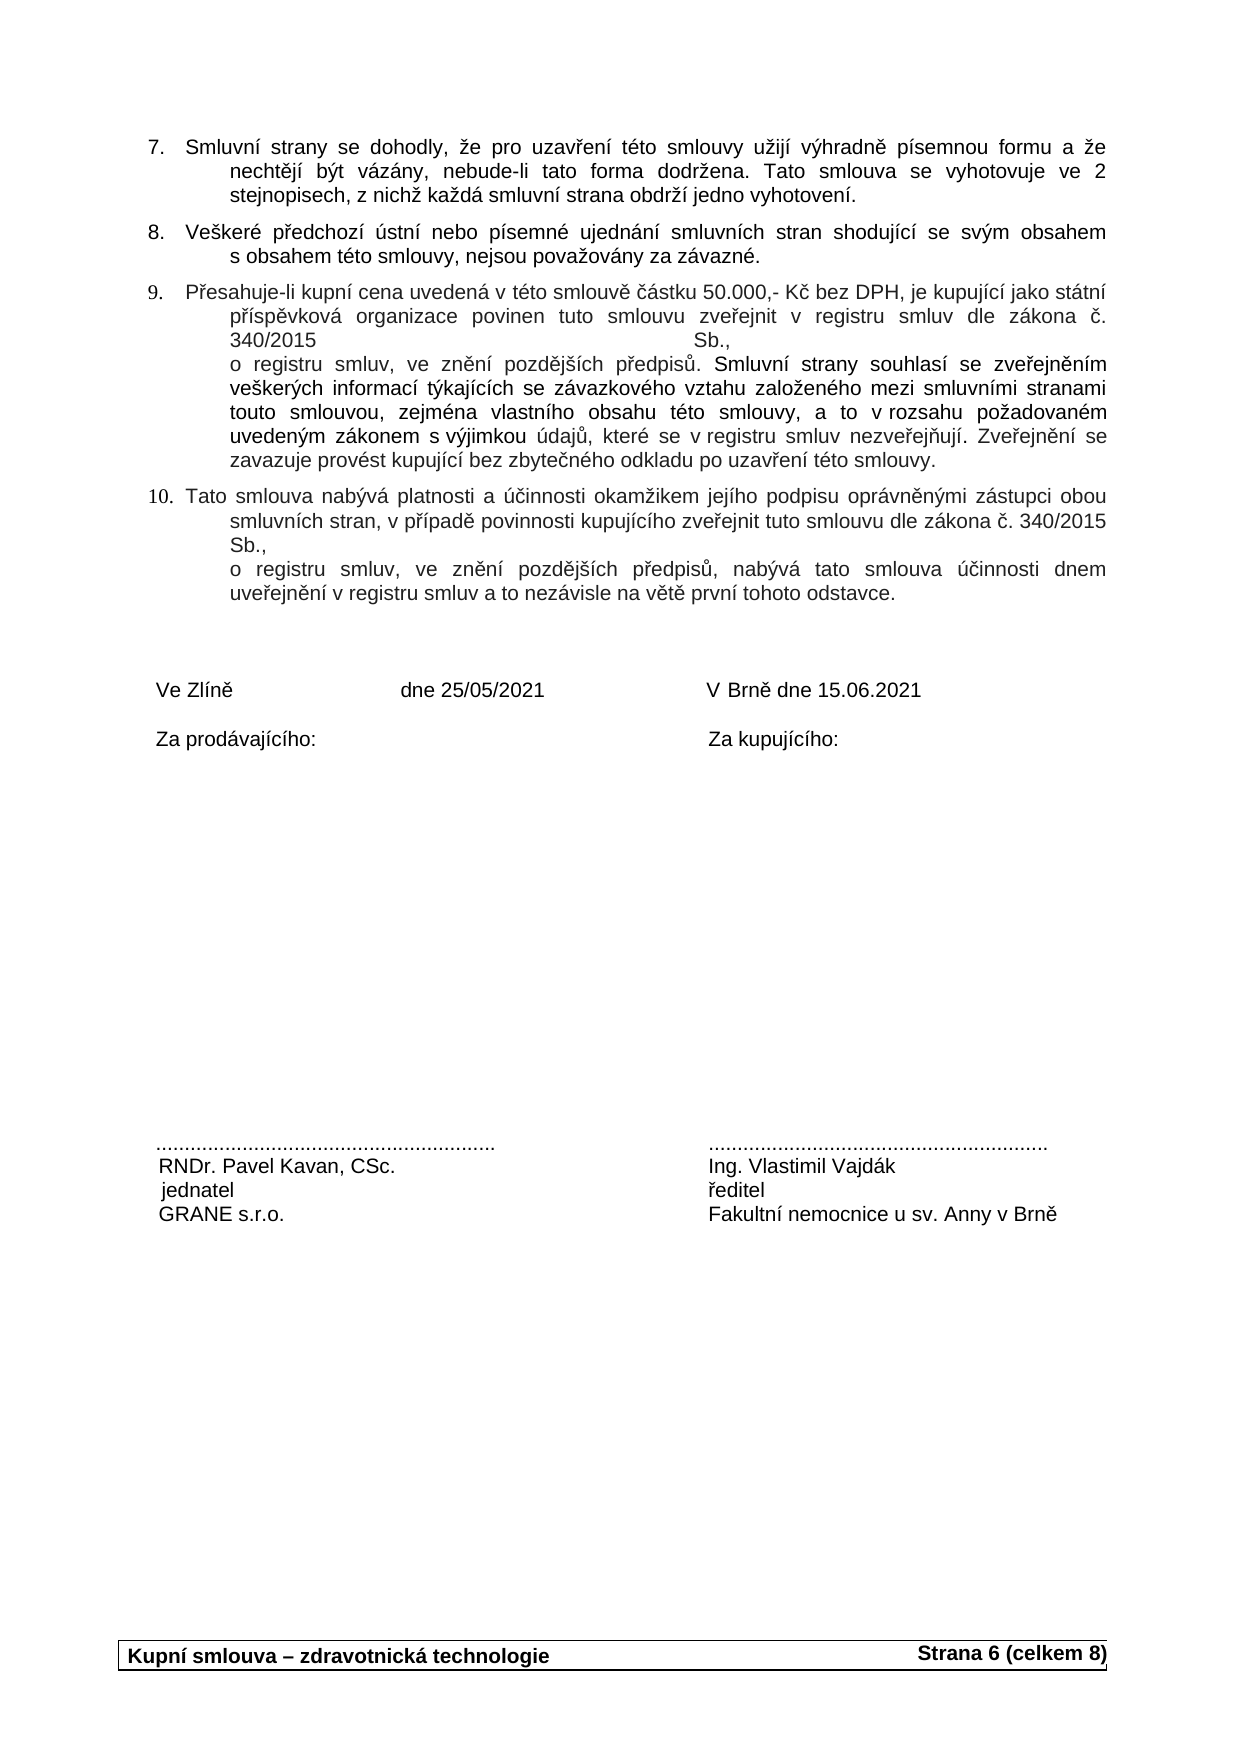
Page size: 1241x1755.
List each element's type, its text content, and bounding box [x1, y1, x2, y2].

text GRANE s.r.o. Fakultní nemocnice u sv. Anny v Brně [118, 1202, 1107, 1226]
list Veškeré předchozí ústní nebo písemné ujednání smluvních stran shodující se svým obsahem s obsahem této smlouvy, nejsou považovány za závazné. [148, 219, 1107, 267]
list Přesahuje-li kupní cena uvedená v této smlouvě částku 50.000,- Kč bez DPH, je kupující jako státní příspěvková organizace povinen tuto smlouvu zveřejnit v registru smluv dle zákona č. 340/2015 Sb., o registru smluv, ve znění pozdějších předpisů. Smluvní strany souhlasí se zveřejněním veškerých informací týkajících se závazkového vztahu založeného mezi smluvními stranami touto smlouvou, zejména vlastního obsahu této smlouvy, a to v rozsahu požadovaném uvedeným zákonem s výjimkou údajů, které se v registru smluv nezveřejňují. Zveřejnění se zavazuje provést kupující bez zbytečného odkladu po uzavření této smlouvy. [148, 280, 1107, 472]
text Za prodávajícího: Za kupujícího: [118, 727, 1107, 751]
text jednatel ředitel [118, 1178, 1107, 1202]
list Tato smlouva nabývá platnosti a účinnosti okamžikem jejího podpisu oprávněnými zástupci obou smluvních stran, v případě povinnosti kupujícího zveřejnit tuto smlouvu dle zákona č. 340/2015 Sb., o registru smluv, ve znění pozdějších předpisů, nabývá tato smlouva účinnosti dnem uveřejnění v registru smluv a to nezávisle na větě první tohoto odstavce. [148, 484, 1107, 604]
text Ve Zlíně dne 25/05/2021 V Brně dne 15.06.2021 [118, 678, 1107, 702]
list Smluvní strany se dohodly, že pro uzavření této smlouvy užijí výhradně písemnou formu a že nechtějí být vázány, nebude-li tato forma dodržena. Tato smlouva se vyhotovuje ve 2 stejnopisech, z nichž každá smluvní strana obdrží jedno vyhotovení. [148, 135, 1107, 207]
text RNDr. Pavel Kavan, CSc. Ing. Vlastimil Vajdák [118, 1154, 1107, 1178]
text ........................................................... ........................................................... [118, 1130, 1107, 1154]
